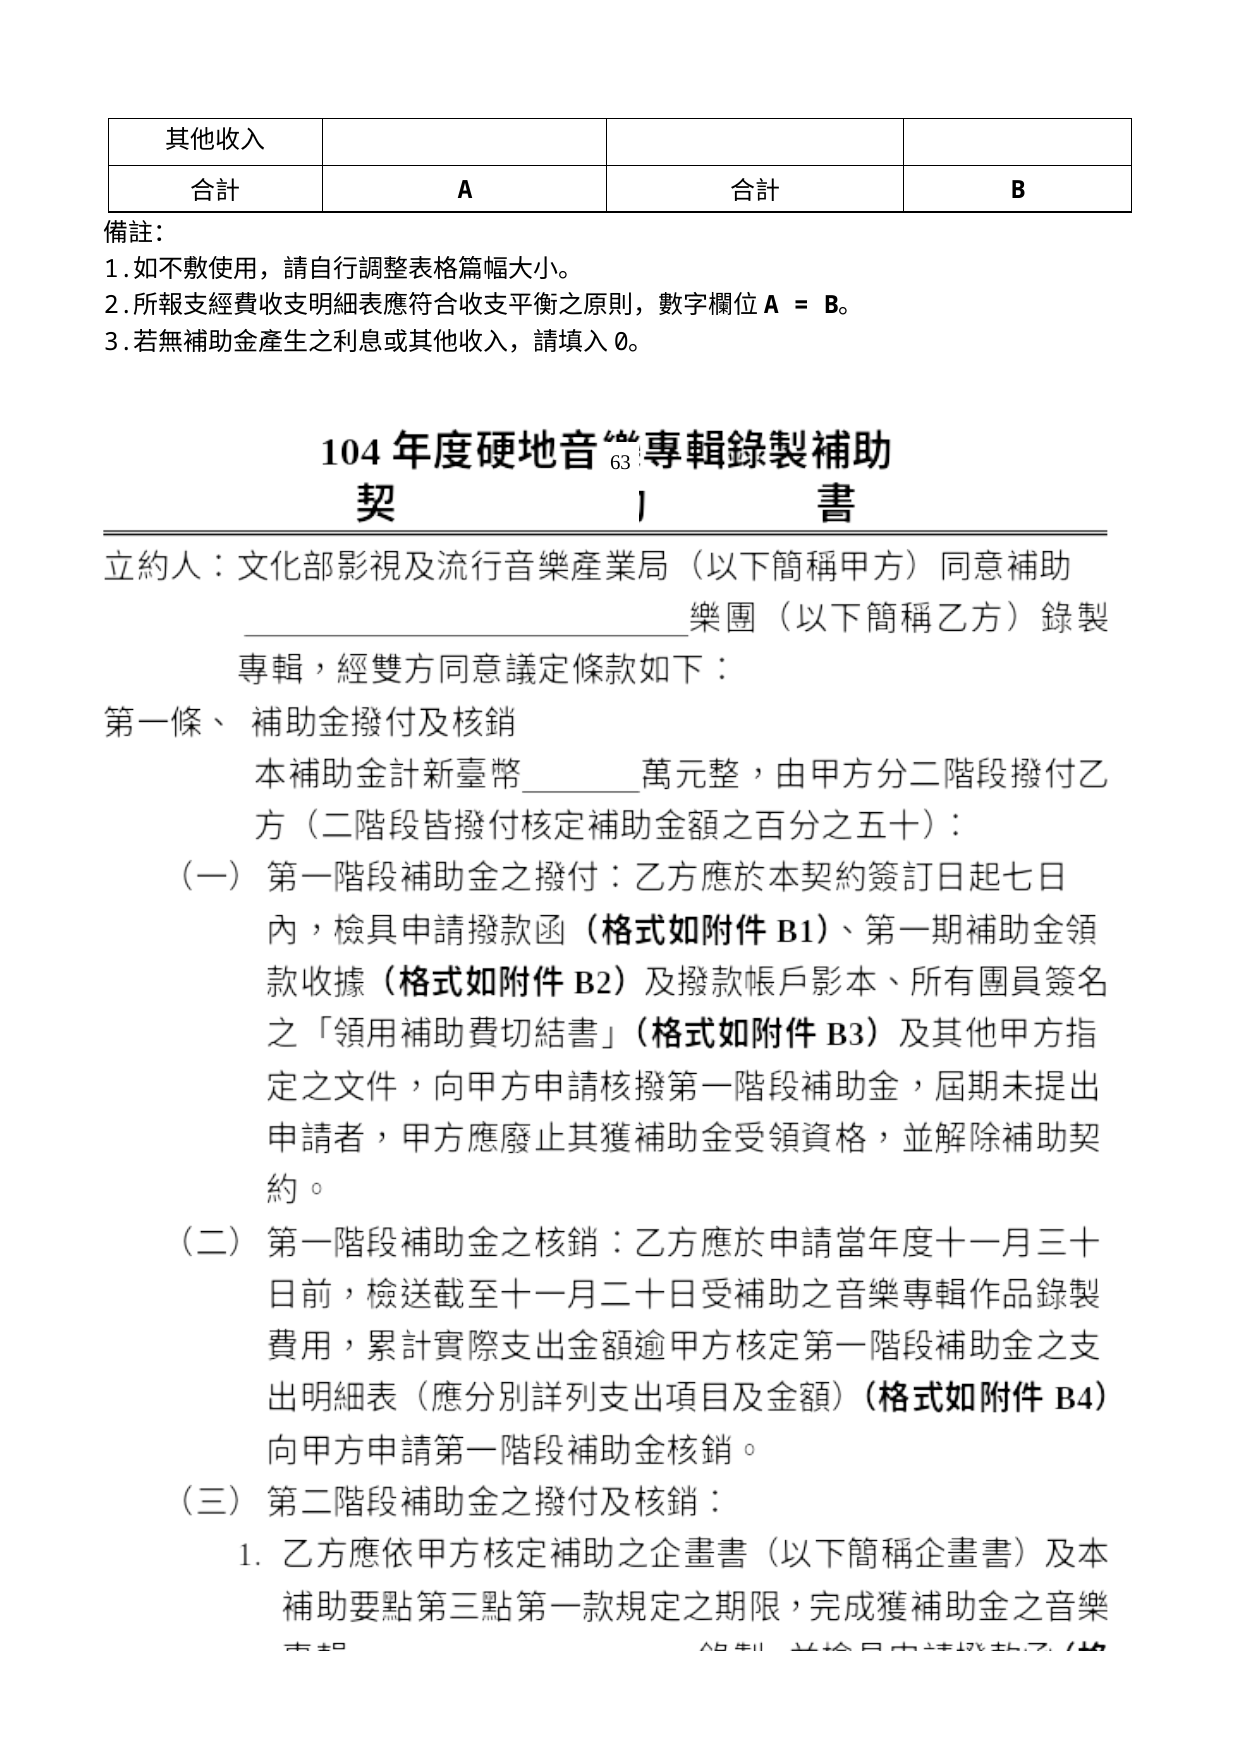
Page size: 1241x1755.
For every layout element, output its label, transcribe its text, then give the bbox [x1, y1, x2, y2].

table_cell A [323, 166, 606, 211]
text 3.若無補助金產生之利息或其他收入，請填入0。 [103, 321, 1110, 357]
table_cell [607, 119, 903, 165]
table_cell 合計 [607, 166, 903, 211]
table_cell [323, 119, 606, 165]
table_cell [904, 119, 1131, 165]
text 1.如不敷使用，請自行調整表格篇幅大小。 [103, 249, 1110, 285]
text 備註： [103, 212, 1110, 249]
text 2.所報支經費收支明細表應符合收支平衡之原則，數字欄位A = B。 [103, 285, 1110, 321]
table_cell 其他收入 [109, 119, 322, 165]
table_cell 合計 [109, 166, 322, 211]
table_cell B [904, 166, 1131, 211]
